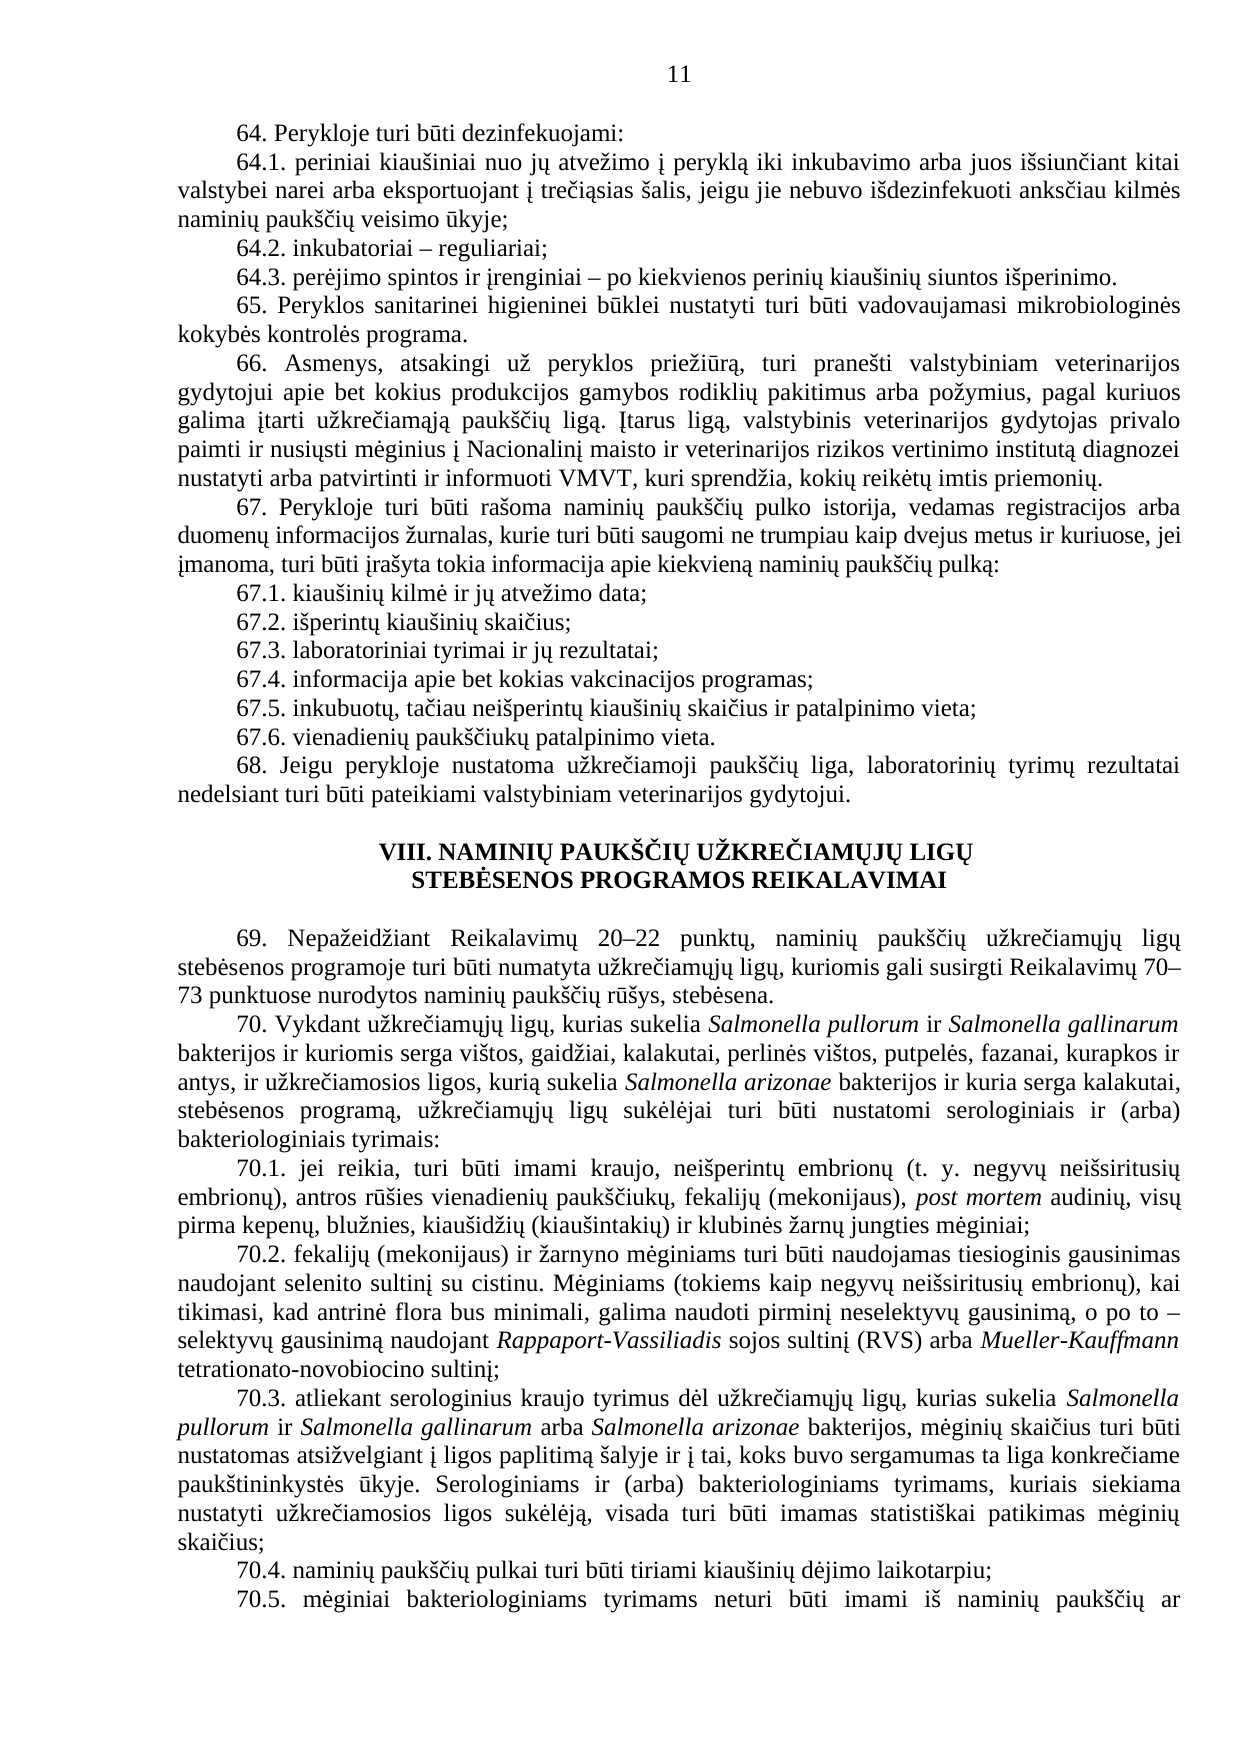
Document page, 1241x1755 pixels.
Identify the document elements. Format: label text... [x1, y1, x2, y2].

text 66. Asmenys, atsakingi už peryklos priežiūrą, turi pranešti valstybiniam veterinarijos gydytojui apie bet kokius produkcijos gamybos rodiklių pakitimus arba požymius, pagal kuriuos galima įtarti užkrečiamąją paukščių ligą. Įtarus ligą, valstybinis veterinarijos gydytojas privalo paimti ir nusiųsti mėginius į Nacionalinį maisto ir veterinarijos rizikos vertinimo institutą diagnozei nustatyti arba patvirtinti ir informuoti VMVT, kuri sprendžia, kokių reikėtų imtis priemonių. [177, 348, 1181, 492]
text 64.1. periniai kiaušiniai nuo jų atvežimo į peryklą iki inkubavimo arba juos išsiunčiant kitai valstybei narei arba eksportuojant į trečiąsias šalis, jeigu jie nebuvo išdezinfekuoti anksčiau kilmės naminių paukščių veisimo ūkyje; [177, 147, 1181, 233]
text 70. Vykdant užkrečiamųjų ligų, kurias sukelia Salmonella pullorum ir Salmonella gallinarum bakterijos ir kuriomis serga vištos, gaidžiai, kalakutai, perlinės vištos, putpelės, fazanai, kurapkos ir antys, ir užkrečiamosios ligos, kurią sukelia Salmonella arizonae bakterijos ir kuria serga kalakutai, stebėsenos programą, užkrečiamųjų ligų sukėlėjai turi būti nustatomi serologiniais ir (arba) bakteriologiniais tyrimais: [177, 1009, 1181, 1153]
text 70.3. atliekant serologinius kraujo tyrimus dėl užkrečiamųjų ligų, kurias sukelia Salmonella pullorum ir Salmonella gallinarum arba Salmonella arizonae bakterijos, mėginių skaičius turi būti nustatomas atsižvelgiant į ligos paplitimą šalyje ir į tai, koks buvo sergamumas ta liga konkrečiame paukštininkystės ūkyje. Serologiniams ir (arba) bakteriologiniams tyrimams, kuriais siekiama nustatyti užkrečiamosios ligos sukėlėją, visada turi būti imamas statistiškai patikimas mėginių skaičius; [177, 1383, 1181, 1556]
text 70.2. fekalijų (mekonijaus) ir žarnyno mėginiams turi būti naudojamas tiesioginis gausinimas naudojant selenito sultinį su cistinu. Mėginiams (tokiems kaip negyvų neišsiritusių embrionų), kai tikimasi, kad antrinė flora bus minimali, galima naudoti pirminį neselektyvų gausinimą, o po to – selektyvų gausinimą naudojant Rappaport-Vassiliadis sojos sultinį (RVS) arba Mueller-Kauffmann tetrationato-novobiocino sultinį; [177, 1239, 1181, 1383]
text 64.3. perėjimo spintos ir įrenginiai – po kiekvienos perinių kiaušinių siuntos išperinimo. [177, 262, 1181, 291]
text 67.3. laboratoriniai tyrimai ir jų rezultatai; [177, 636, 1181, 664]
text 64.2. inkubatoriai – reguliariai; [177, 233, 1181, 262]
text 69. Nepažeidžiant Reikalavimų 20–22 punktų, naminių paukščių užkrečiamųjų ligų stebėsenos programoje turi būti numatyta užkrečiamųjų ligų, kuriomis gali susirgti Reikalavimų 70–73 punktuose nurodytos naminių paukščių rūšys, stebėsena. [177, 923, 1181, 1009]
text VIII. NAMINIŲ PAUKŠČIŲ UŽKREČIAMŲJŲ LIGŲ [177, 837, 1181, 866]
text 67.2. išperintų kiaušinių skaičius; [177, 607, 1181, 636]
text 67.6. vienadienių paukščiukų patalpinimo vieta. [177, 722, 1181, 751]
text STEBĖSENOS PROGRAMOS REIKALAVIMAI [177, 866, 1181, 894]
text 70.1. jei reikia, turi būti imami kraujo, neišperintų embrionų (t. y. negyvų neišsiritusių embrionų), antros rūšies vienadienių paukščiukų, fekalijų (mekonijaus), post mortem audinių, visų pirma kepenų, blužnies, kiaušidžių (kiaušintakių) ir klubinės žarnų jungties mėginiai; [177, 1153, 1181, 1239]
text 67.4. informacija apie bet kokias vakcinacijos programas; [177, 664, 1181, 693]
text 70.5. mėginiai bakteriologiniams tyrimams neturi būti imami iš naminių paukščių ar [177, 1584, 1181, 1613]
text 67.1. kiaušinių kilmė ir jų atvežimo data; [177, 578, 1181, 607]
text 67. Perykloje turi būti rašoma naminių paukščių pulko istorija, vedamas registracijos arba duomenų informacijos žurnalas, kurie turi būti saugomi ne trumpiau kaip dvejus metus ir kuriuose, jei įmanoma, turi būti įrašyta tokia informacija apie kiekvieną naminių paukščių pulką: [177, 492, 1181, 578]
text 67.5. inkubuotų, tačiau neišperintų kiaušinių skaičius ir patalpinimo vieta; [177, 693, 1181, 722]
text 70.4. naminių paukščių pulkai turi būti tiriami kiaušinių dėjimo laikotarpiu; [177, 1556, 1181, 1584]
text 65. Peryklos sanitarinei higieninei būklei nustatyti turi būti vadovaujamasi mikrobiologinės kokybės kontrolės programa. [177, 291, 1181, 348]
text 68. Jeigu perykloje nustatoma užkrečiamoji paukščių liga, laboratorinių tyrimų rezultatai nedelsiant turi būti pateikiami valstybiniam veterinarijos gydytojui. [177, 751, 1181, 808]
text 64. Perykloje turi būti dezinfekuojami: [177, 118, 1181, 147]
